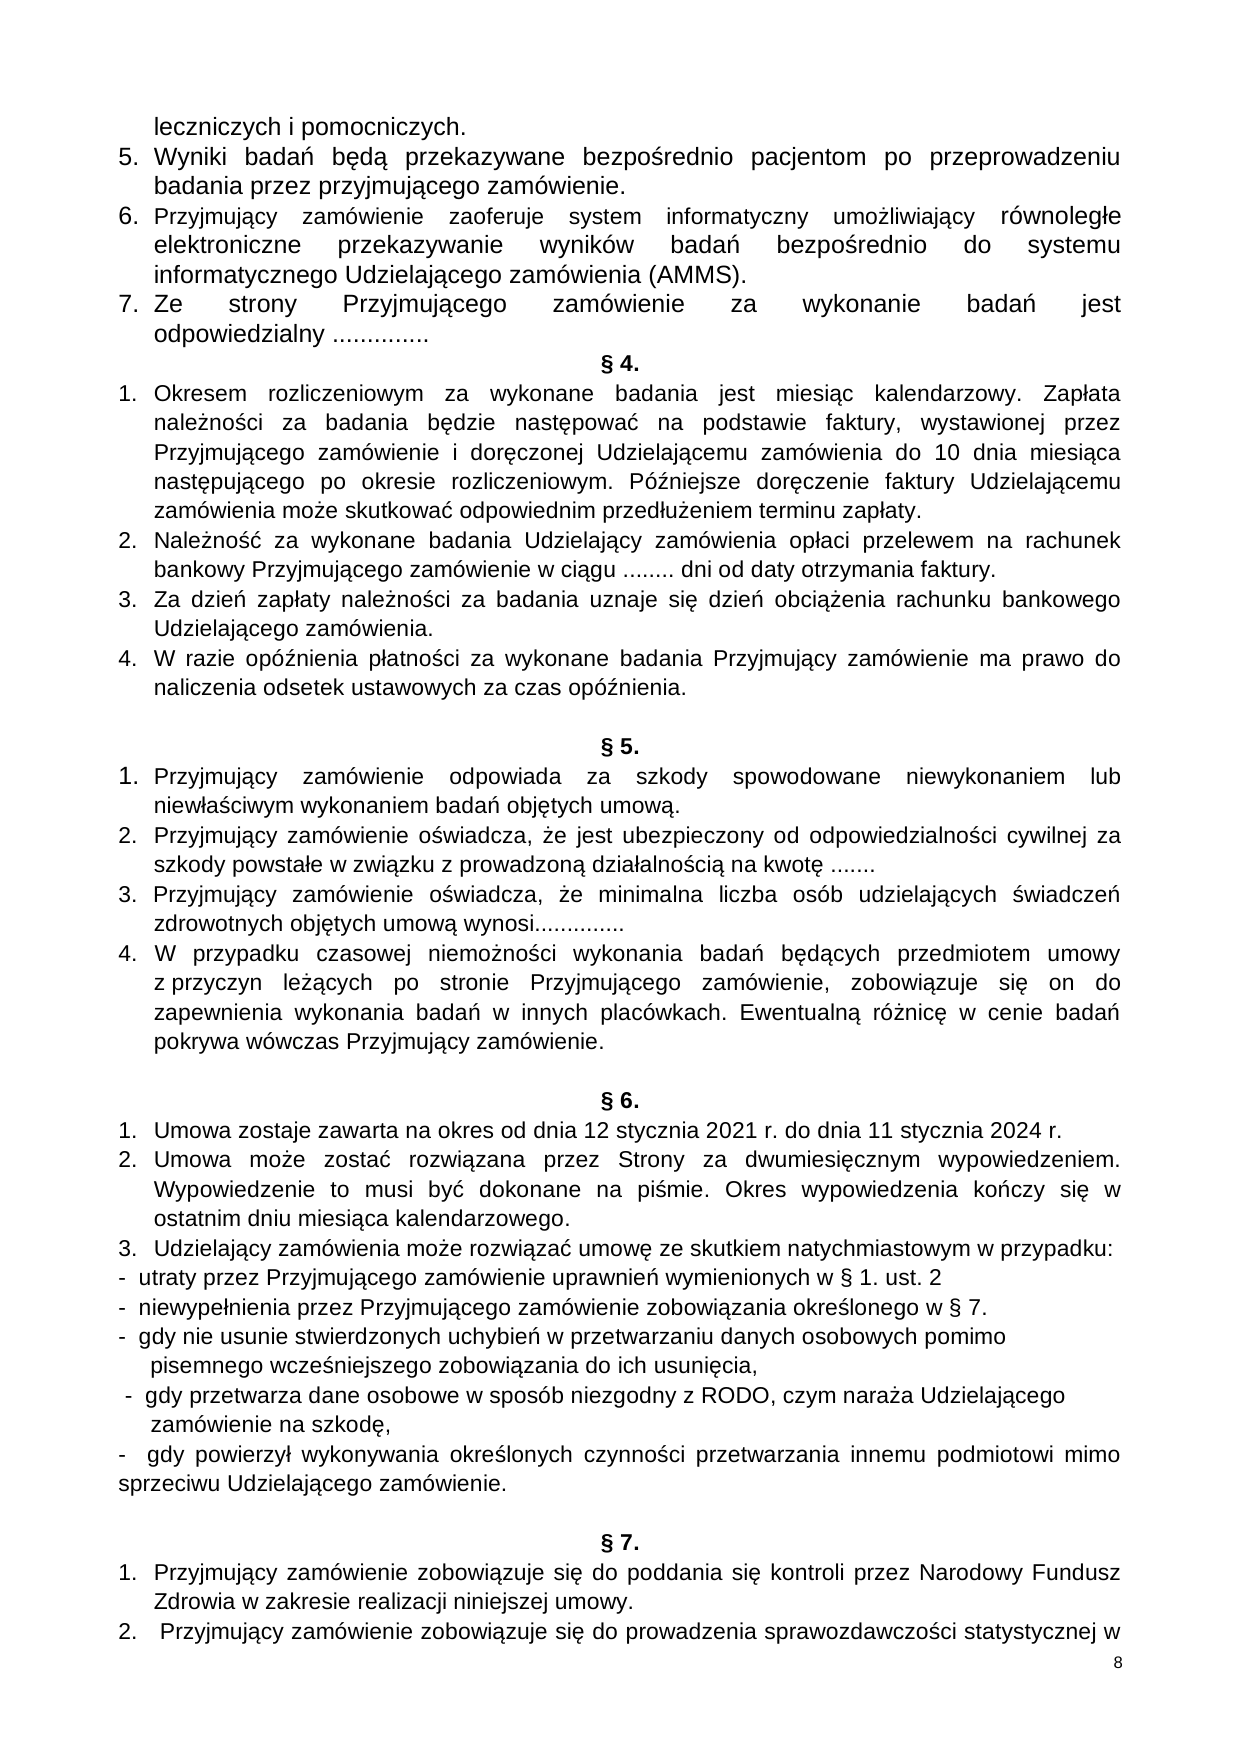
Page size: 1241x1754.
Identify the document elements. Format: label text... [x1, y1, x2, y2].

list zamówienie na szkodę, [80, 1409, 1122, 1439]
list - utraty przez Przyjmującego zamówienie uprawnień wymienionych w § 1. ust. 2 [118, 1262, 1122, 1291]
text 3. Udzielający zamówienia może rozwiązać umowę ze skutkiem natychmiastowym w przypadku: [118, 1232, 1122, 1262]
text § 4. [118, 348, 1122, 377]
text 5. Wyniki badań będą przekazywane bezpośrednio pacjentom po przeprowadzeniu badania przez przyjmującego zamówienie. [118, 142, 1122, 201]
text 2. Przyjmujący zamówienie oświadcza, że jest ubezpieczony od odpowiedzialności cywilnej za szkody powstałe w związku z prowadzoną działalnością na kwotę ....... [118, 820, 1122, 879]
text 1. Umowa zostaje zawarta na okres od dnia 12 stycznia 2021 r. do dnia 11 stycznia 2024 r. [118, 1114, 1122, 1144]
text § 7. [118, 1527, 1122, 1557]
list pisemnego wcześniejszego zobowiązania do ich usunięcia, [86, 1350, 1122, 1380]
text 3. Przyjmujący zamówienie oświadcza, że minimalna liczba osób udzielających świadczeń zdrowotnych objętych umową wynosi.............. [118, 879, 1122, 938]
list - gdy przetwarza dane osobowe w sposób niezgodny z RODO, czym naraża Udzielającego [80, 1380, 1122, 1409]
text 2. Umowa może zostać rozwiązana przez Strony za dwumiesięcznym wypowiedzeniem. Wypowiedzenie to musi być dokonane na piśmie. Okres wypowiedzenia kończy się w ostatnim dniu miesiąca kalendarzowego. [118, 1144, 1122, 1232]
list - niewypełnienia przez Przyjmującego zamówienie zobowiązania określonego w § 7. [118, 1291, 1122, 1321]
text 3. Za dzień zapłaty należności za badania uznaje się dzień obciążenia rachunku bankowego Udzielającego zamówienia. [118, 584, 1122, 643]
list - gdy nie usunie stwierdzonych uchybień w przetwarzaniu danych osobowych pomimo [118, 1321, 1122, 1350]
text 4. W przypadku czasowej niemożności wykonania badań będących przedmiotem umowy z przyczyn leżących po stronie Przyjmującego zamówienie, zobowiązuje się on do zapewnienia wykonania badań w innych placówkach. Ewentualną różnicę w cenie badań pokrywa wówczas Przyjmujący zamówienie. [118, 938, 1122, 1056]
text 2. Przyjmujący zamówienie zobowiązuje się do prowadzenia sprawozdawczości statystycznej w [118, 1616, 1122, 1645]
text leczniczych i pomocniczych. [118, 112, 1122, 142]
list - gdy powierzył wykonywania określonych czynności przetwarzania innemu podmiotowi mimo sprzeciwu Udzielającego zamówienie. [118, 1439, 1122, 1498]
text 6. Przyjmujący zamówienie zaoferuje system informatyczny umożliwiający równoległe elektroniczne przekazywanie wyników badań bezpośrednio do systemu informatycznego Udzielającego zamówienia (AMMS). [118, 201, 1122, 289]
text 1. Okresem rozliczeniowym za wykonane badania jest miesiąc kalendarzowy. Zapłata należności za badania będzie następować na podstawie faktury, wystawionej przez Przyjmującego zamówienie i doręczonej Udzielającemu zamówienia do 10 dnia miesiąca następującego po okresie rozliczeniowym. Późniejsze doręczenie faktury Udzielającemu zamówienia może skutkować odpowiednim przedłużeniem terminu zapłaty. [118, 377, 1122, 525]
text 1. Przyjmujący zamówienie zobowiązuje się do poddania się kontroli przez Narodowy Fundusz Zdrowia w zakresie realizacji niniejszej umowy. [118, 1557, 1122, 1616]
text § 5. [118, 731, 1122, 761]
text 4. W razie opóźnienia płatności za wykonane badania Przyjmujący zamówienie ma prawo do naliczenia odsetek ustawowych za czas opóźnienia. [118, 643, 1122, 702]
text 1. Przyjmujący zamówienie odpowiada za szkody spowodowane niewykonaniem lub niewłaściwym wykonaniem badań objętych umową. [118, 761, 1122, 820]
text § 6. [118, 1085, 1122, 1114]
text 7. Ze strony Przyjmującego zamówienie za wykonanie badań jest odpowiedzialny .............. [118, 289, 1122, 348]
text 2. Należność za wykonane badania Udzielający zamówienia opłaci przelewem na rachunek bankowy Przyjmującego zamówienie w ciągu ........ dni od daty otrzymania faktury. [118, 525, 1122, 584]
